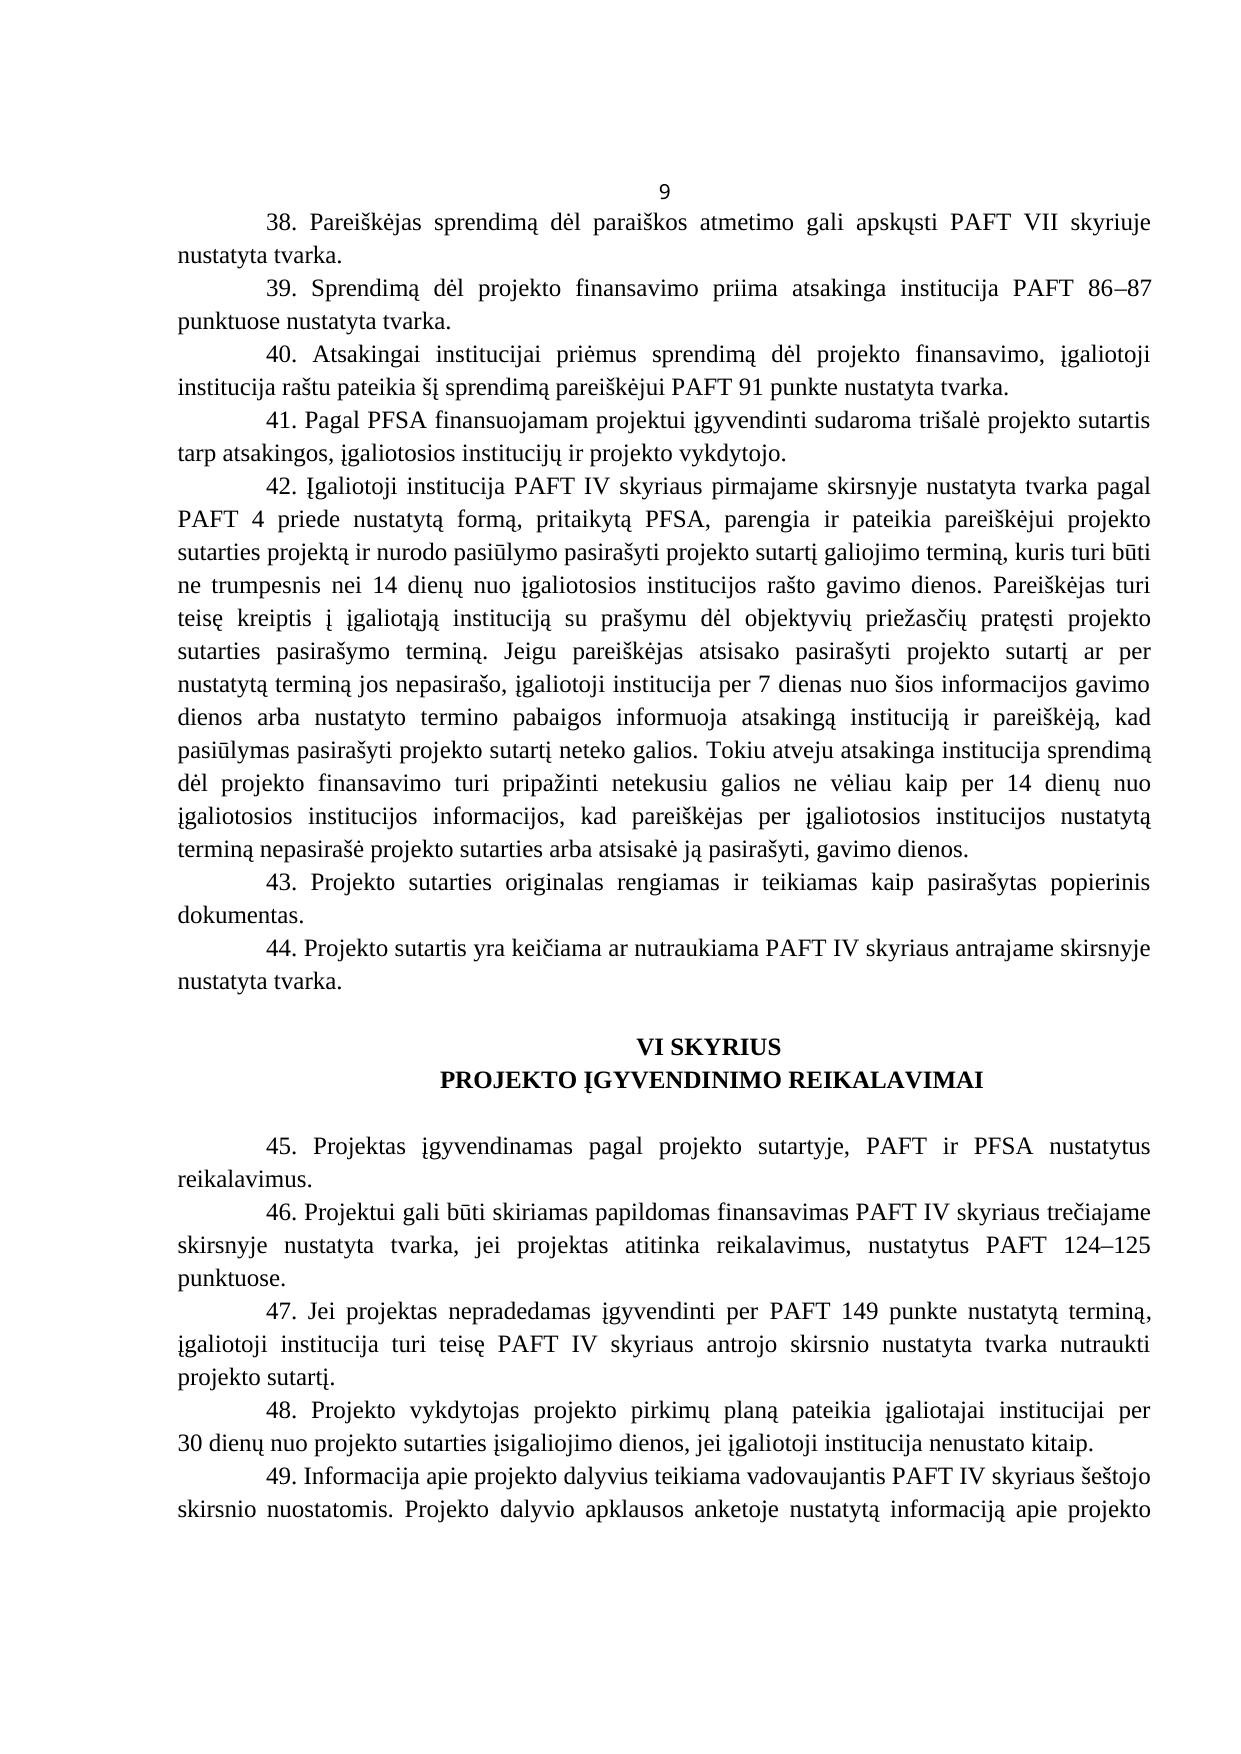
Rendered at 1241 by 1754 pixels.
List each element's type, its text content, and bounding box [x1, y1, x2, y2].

text 40. Atsakingai institucijai priėmus sprendimą dėl projekto finansavimo, įgaliotoji institucija raštu pateikia šį sprendimą pareiškėjui PAFT 91 punkte nustatyta tvarka. [177, 339, 1152, 401]
text 47. Jei projektas nepradedamas įgyvendinti per PAFT 149 punkte nustatytą terminą, įgaliotoji institucija turi teisę PAFT IV skyriaus antrojo skirsnio nustatyta tvarka nutraukti projekto sutartį. [177, 1296, 1152, 1391]
text VI SKYRIUS [177, 1032, 1152, 1061]
text 39. Sprendimą dėl projekto finansavimo priima atsakinga institucija PAFT 86–87 punktuose nustatyta tvarka. [177, 273, 1152, 334]
text PROJEKTO ĮGYVENDINIMO REIKALAVIMAI [177, 1065, 1152, 1094]
text 49. Informacija apie projekto dalyvius teikiama vadovaujantis PAFT IV skyriaus šeštojo skirsnio nuostatomis. Projekto dalyvio apklausos anketoje nustatytą informaciją apie projekto [177, 1461, 1152, 1523]
text 42. Įgaliotoji institucija PAFT IV skyriaus pirmajame skirsnyje nustatyta tvarka pagal PAFT 4 priede nustatytą formą, pritaikytą PFSA, parengia ir pateikia pareiškėjui projekto sutarties projektą ir nurodo pasiūlymo pasirašyti projekto sutartį galiojimo terminą, kuris turi būti ne trumpesnis nei 14 dienų nuo įgaliotosios institucijos rašto gavimo dienos. Pareiškėjas turi teisę kreiptis į įgaliotąją instituciją su prašymu dėl objektyvių priežasčių pratęsti projekto sutarties pasirašymo terminą. Jeigu pareiškėjas atsisako pasirašyti projekto sutartį ar per nustatytą terminą jos nepasirašo, įgaliotoji institucija per 7 dienas nuo šios informacijos gavimo dienos arba nustatyto termino pabaigos informuoja atsakingą instituciją ir pareiškėją, kad pasiūlymas pasirašyti projekto sutartį neteko galios. Tokiu atveju atsakinga institucija sprendimą dėl projekto finansavimo turi pripažinti netekusiu galios ne vėliau kaip per 14 dienų nuo įgaliotosios institucijos informacijos, kad pareiškėjas per įgaliotosios institucijos nustatytą terminą nepasirašė projekto sutarties arba atsisakė ją pasirašyti, gavimo dienos. [177, 471, 1152, 863]
text 44. Projekto sutartis yra keičiama ar nutraukiama PAFT IV skyriaus antrajame skirsnyje nustatyta tvarka. [177, 933, 1152, 995]
text 43. Projekto sutarties originalas rengiamas ir teikiamas kaip pasirašytas popierinis dokumentas. [177, 867, 1152, 929]
text 48. Projekto vykdytojas projekto pirkimų planą pateikia įgaliotajai institucijai per 30 dienų nuo projekto sutarties įsigaliojimo dienos, jei įgaliotoji institucija nenustato kitaip. [177, 1395, 1152, 1457]
text 45. Projektas įgyvendinamas pagal projekto sutartyje, PAFT ir PFSA nustatytus reikalavimus. [177, 1131, 1152, 1193]
text 46. Projektui gali būti skiriamas papildomas finansavimas PAFT IV skyriaus trečiajame skirsnyje nustatyta tvarka, jei projektas atitinka reikalavimus, nustatytus PAFT 124–125 punktuose. [177, 1197, 1152, 1292]
text 38. Pareiškėjas sprendimą dėl paraiškos atmetimo gali apskųsti PAFT VII skyriuje nustatyta tvarka. [177, 207, 1152, 268]
text 41. Pagal PFSA finansuojamam projektui įgyvendinti sudaroma trišalė projekto sutartis tarp atsakingos, įgaliotosios institucijų ir projekto vykdytojo. [177, 405, 1152, 467]
